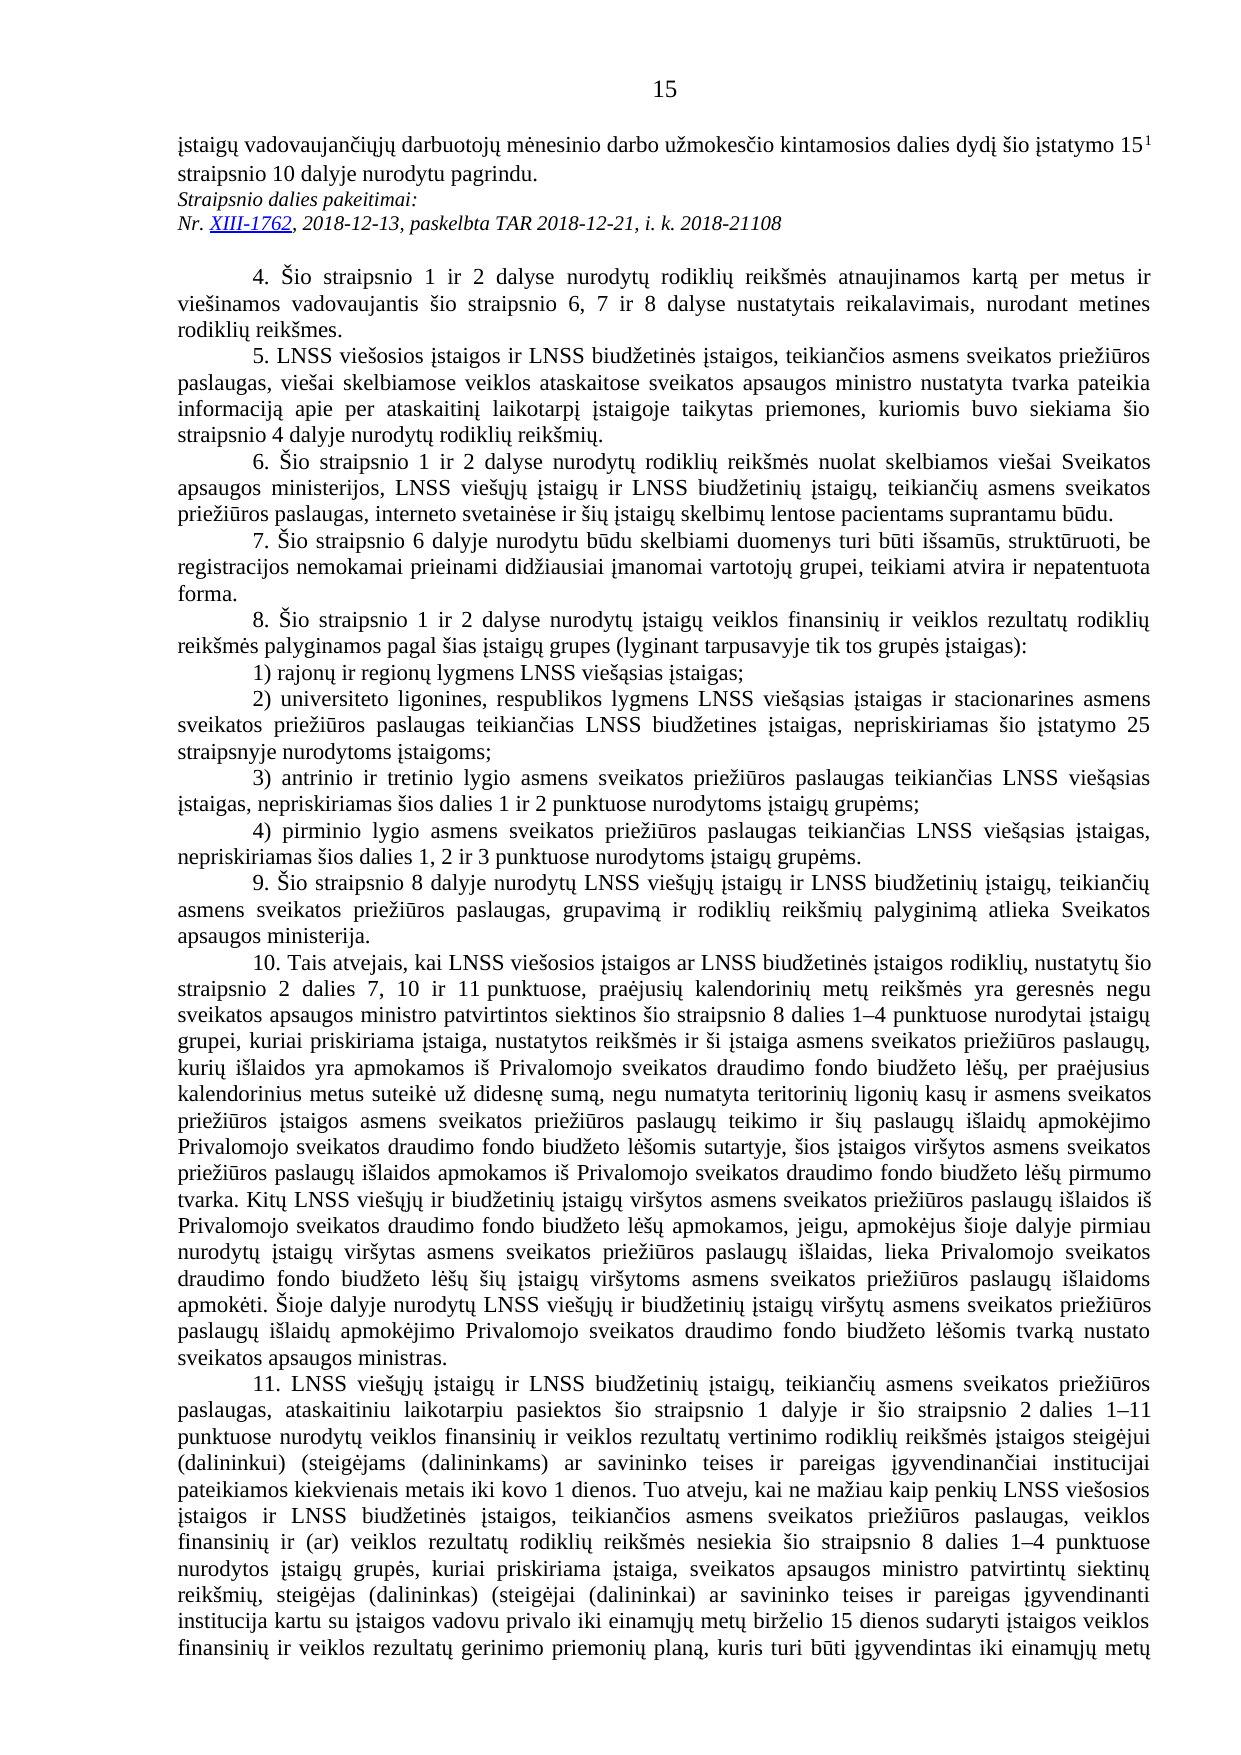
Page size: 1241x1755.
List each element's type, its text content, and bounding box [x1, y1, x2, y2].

text 7. Šio straipsnio 6 dalyje nurodytu būdu skelbiami duomenys turi būti išsamūs, struktūruoti, be registracijos nemokamai prieinami didžiausiai įmanomai vartotojų grupei, teikiami atvira ir nepatentuota forma. [177, 527, 1152, 606]
text 11. LNSS viešųjų įstaigų ir LNSS biudžetinių įstaigų, teikiančių asmens sveikatos priežiūros paslaugas, ataskaitiniu laikotarpiu pasiektos šio straipsnio 1 dalyje ir šio straipsnio 2 dalies 1–11 punktuose nurodytų veiklos finansinių ir veiklos rezultatų vertinimo rodiklių reikšmės įstaigos steigėjui (dalininkui) (steigėjams (dalininkams) ar savininko teises ir pareigas įgyvendinančiai institucijai pateikiamos kiekvienais metais iki kovo 1 dienos. Tuo atveju, kai ne mažiau kaip penkių LNSS viešosios įstaigos ir LNSS biudžetinės įstaigos, teikiančios asmens sveikatos priežiūros paslaugas, veiklos finansinių ir (ar) veiklos rezultatų rodiklių reikšmės nesiekia šio straipsnio 8 dalies 1–4 punktuose nurodytos įstaigų grupės, kuriai priskiriama įstaiga, sveikatos apsaugos ministro patvirtintų siektinų reikšmių, steigėjas (dalininkas) (steigėjai (dalininkai) ar savininko teises ir pareigas įgyvendinanti institucija kartu su įstaigos vadovu privalo iki einamųjų metų birželio 15 dienos sudaryti įstaigos veiklos finansinių ir veiklos rezultatų gerinimo priemonių planą, kuris turi būti įgyvendintas iki einamųjų metų [177, 1370, 1152, 1660]
text 3) antrinio ir tretinio lygio asmens sveikatos priežiūros paslaugas teikiančias LNSS viešąsias įstaigas, nepriskiriamas šios dalies 1 ir 2 punktuose nurodytoms įstaigų grupėms; [177, 764, 1152, 817]
text Straipsnio dalies pakeitimai: [177, 186, 1152, 211]
text Nr. XIII-1762, 2018-12-13, paskelbta TAR 2018-12-21, i. k. 2018-21108 [177, 211, 1152, 234]
text 8. Šio straipsnio 1 ir 2 dalyse nurodytų įstaigų veiklos finansinių ir veiklos rezultatų rodiklių reikšmės palyginamos pagal šias įstaigų grupes (lyginant tarpusavyje tik tos grupės įstaigas): [177, 606, 1152, 659]
text 1) rajonų ir regionų lygmens LNSS viešąsias įstaigas; [177, 659, 1152, 685]
text 6. Šio straipsnio 1 ir 2 dalyse nurodytų rodiklių reikšmės nuolat skelbiamos viešai Sveikatos apsaugos ministerijos, LNSS viešųjų įstaigų ir LNSS biudžetinių įstaigų, teikiančių asmens sveikatos priežiūros paslaugas, interneto svetainėse ir šių įstaigų skelbimų lentose pacientams suprantamu būdu. [177, 448, 1152, 527]
text įstaigų vadovaujančiųjų darbuotojų mėnesinio darbo užmokesčio kintamosios dalies dydį šio įstatymo 151 straipsnio 10 dalyje nurodytu pagrindu. [177, 131, 1152, 186]
text 4. Šio straipsnio 1 ir 2 dalyse nurodytų rodiklių reikšmės atnaujinamos kartą per metus ir viešinamos vadovaujantis šio straipsnio 6, 7 ir 8 dalyse nustatytais reikalavimais, nurodant metines rodiklių reikšmes. [177, 263, 1152, 342]
text 4) pirminio lygio asmens sveikatos priežiūros paslaugas teikiančias LNSS viešąsias įstaigas, nepriskiriamas šios dalies 1, 2 ir 3 punktuose nurodytoms įstaigų grupėms. [177, 817, 1152, 869]
text 5. LNSS viešosios įstaigos ir LNSS biudžetinės įstaigos, teikiančios asmens sveikatos priežiūros paslaugas, viešai skelbiamose veiklos ataskaitose sveikatos apsaugos ministro nustatyta tvarka pateikia informaciją apie per ataskaitinį laikotarpį įstaigoje taikytas priemones, kuriomis buvo siekiama šio straipsnio 4 dalyje nurodytų rodiklių reikšmių. [177, 342, 1152, 448]
text 10. Tais atvejais, kai LNSS viešosios įstaigos ar LNSS biudžetinės įstaigos rodiklių, nustatytų šio straipsnio 2 dalies 7, 10 ir 11 punktuose, praėjusių kalendorinių metų reikšmės yra geresnės negu sveikatos apsaugos ministro patvirtintos siektinos šio straipsnio 8 dalies 1–4 punktuose nurodytai įstaigų grupei, kuriai priskiriama įstaiga, nustatytos reikšmės ir ši įstaiga asmens sveikatos priežiūros paslaugų, kurių išlaidos yra apmokamos iš Privalomojo sveikatos draudimo fondo biudžeto lėšų, per praėjusius kalendorinius metus suteikė už didesnę sumą, negu numatyta teritorinių ligonių kasų ir asmens sveikatos priežiūros įstaigos asmens sveikatos priežiūros paslaugų teikimo ir šių paslaugų išlaidų apmokėjimo Privalomojo sveikatos draudimo fondo biudžeto lėšomis sutartyje, šios įstaigos viršytos asmens sveikatos priežiūros paslaugų išlaidos apmokamos iš Privalomojo sveikatos draudimo fondo biudžeto lėšų pirmumo tvarka. Kitų LNSS viešųjų ir biudžetinių įstaigų viršytos asmens sveikatos priežiūros paslaugų išlaidos iš Privalomojo sveikatos draudimo fondo biudžeto lėšų apmokamos, jeigu, apmokėjus šioje dalyje pirmiau nurodytų įstaigų viršytas asmens sveikatos priežiūros paslaugų išlaidas, lieka Privalomojo sveikatos draudimo fondo biudžeto lėšų šių įstaigų viršytoms asmens sveikatos priežiūros paslaugų išlaidoms apmokėti. Šioje dalyje nurodytų LNSS viešųjų ir biudžetinių įstaigų viršytų asmens sveikatos priežiūros paslaugų išlaidų apmokėjimo Privalomojo sveikatos draudimo fondo biudžeto lėšomis tvarką nustato sveikatos apsaugos ministras. [177, 948, 1152, 1370]
text 9. Šio straipsnio 8 dalyje nurodytų LNSS viešųjų įstaigų ir LNSS biudžetinių įstaigų, teikiančių asmens sveikatos priežiūros paslaugas, grupavimą ir rodiklių reikšmių palyginimą atlieka Sveikatos apsaugos ministerija. [177, 869, 1152, 948]
text 2) universiteto ligonines, respublikos lygmens LNSS viešąsias įstaigas ir stacionarines asmens sveikatos priežiūros paslaugas teikiančias LNSS biudžetines įstaigas, nepriskiriamas šio įstatymo 25 straipsnyje nurodytoms įstaigoms; [177, 685, 1152, 764]
